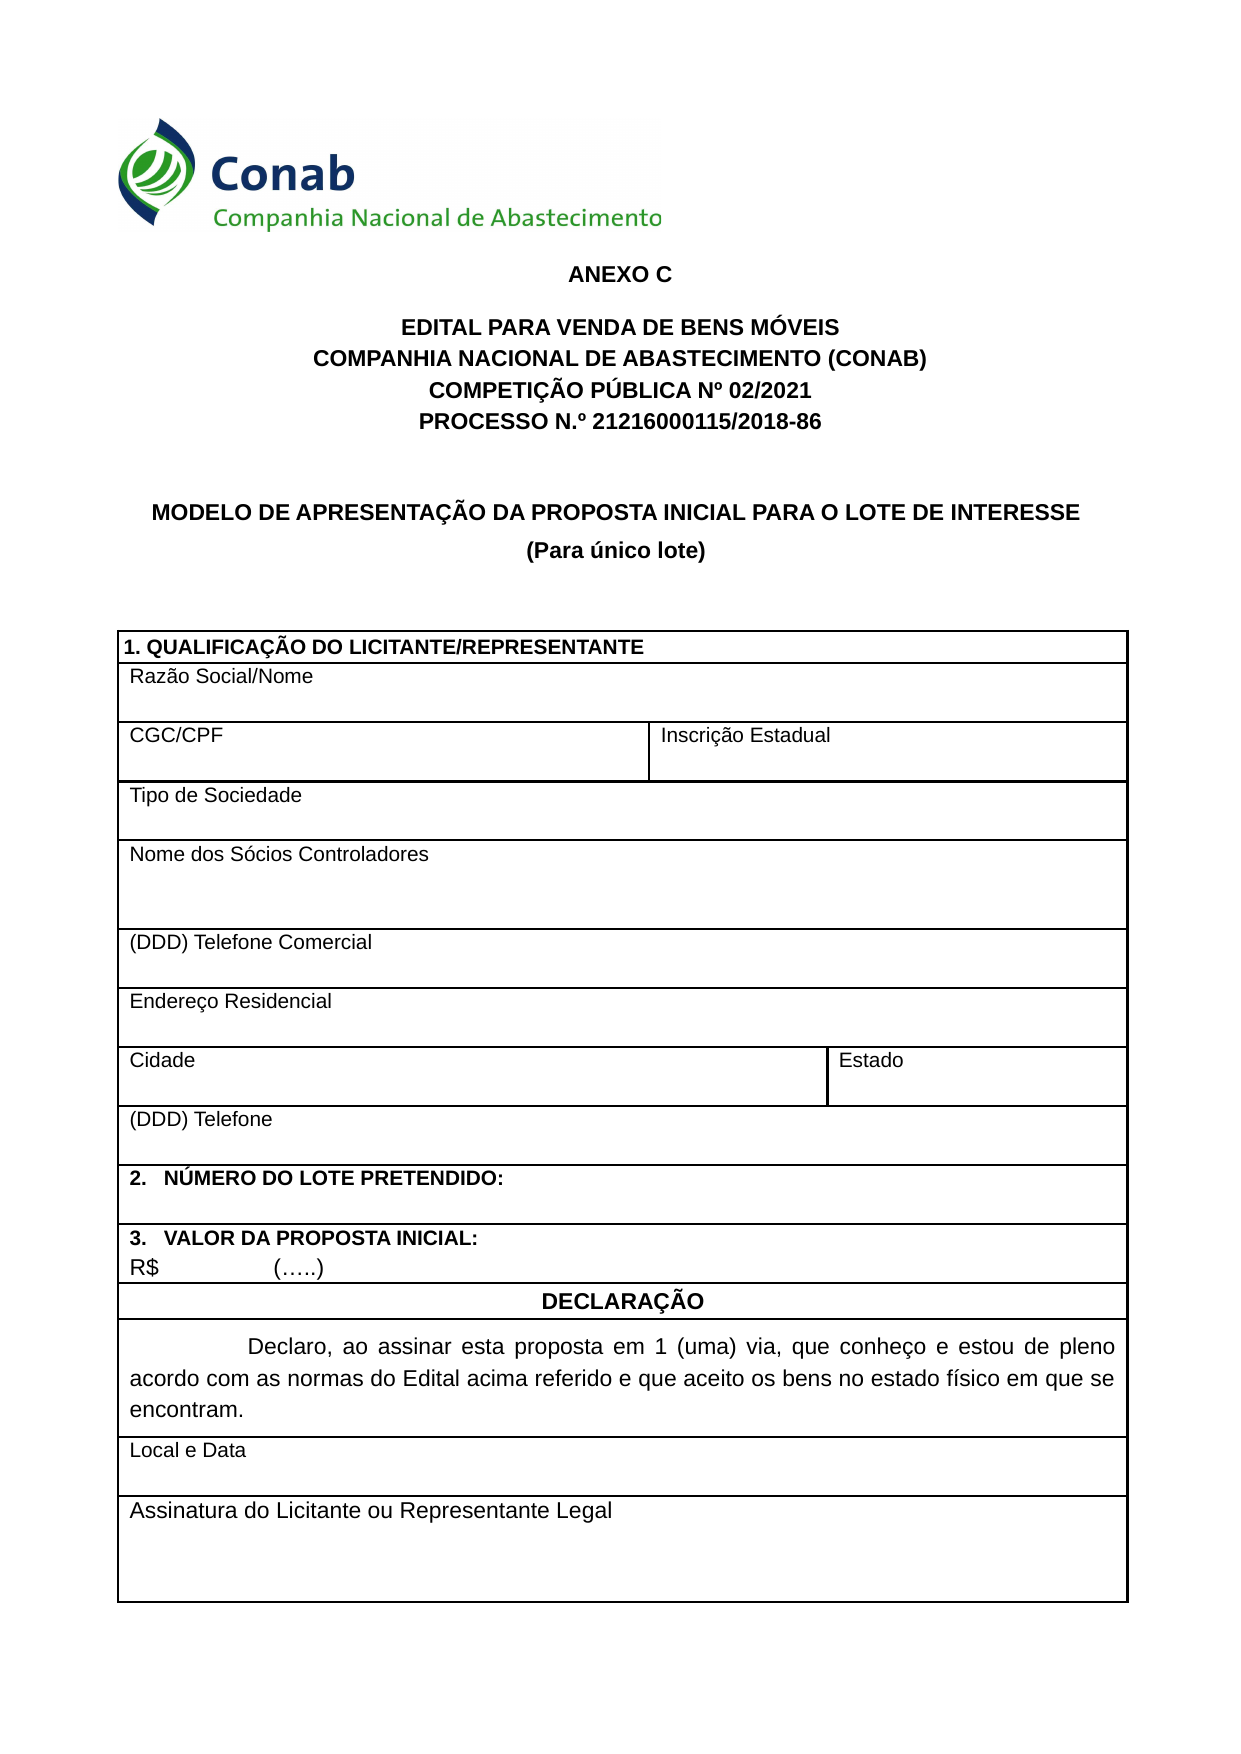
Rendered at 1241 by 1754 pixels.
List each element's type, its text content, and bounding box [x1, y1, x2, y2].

table_cell CGC/CPF [119, 723, 648, 780]
text COMPANHIA NACIONAL DE ABASTECIMENTO (CONAB) [118, 345, 1122, 372]
table_cell Nome dos Sócios Controladores [119, 841, 1126, 928]
table_cell Tipo de Sociedade [119, 783, 1126, 839]
table_cell Declaro, ao assinar esta proposta em 1 (uma) via, que conheço e estou de pleno acordo com as normas do Edital acima referido e que aceito os bens no estado físico em que se encontram. [119, 1320, 1126, 1436]
table_cell 2. NÚMERO DO LOTE PRETENDIDO: [119, 1166, 1126, 1223]
subtitle MODELO DE APRESENTAÇÃO DA PROPOSTA INICIAL PARA O LOTE DE INTERESSE [118, 496, 1122, 525]
table_cell Inscrição Estadual [650, 723, 1126, 780]
text COMPETIÇÃO PÚBLICA Nº 02/2021 [118, 377, 1122, 403]
table_cell Estado [829, 1048, 1126, 1105]
text PROCESSO N.º 21216000115/2018-86 [118, 408, 1122, 435]
table_cell Endereço Residencial [119, 989, 1126, 1046]
table_cell Razão Social/Nome [119, 664, 1126, 721]
subtitle ANEXO C [118, 261, 1122, 287]
table_cell Assinatura do Licitante ou Representante Legal [119, 1497, 1126, 1601]
text (Para único lote) [118, 535, 1122, 564]
table_cell Cidade [119, 1048, 826, 1105]
table_cell DECLARAÇÃO [119, 1284, 1126, 1318]
table_cell (DDD) Telefone [119, 1107, 1126, 1164]
table_cell 3. VALOR DA PROPOSTA INICIAL: R$ (…..) [119, 1225, 1126, 1282]
table_cell (DDD) Telefone Comercial [119, 930, 1126, 987]
table_cell Local e Data [119, 1438, 1126, 1495]
picture [118, 118, 662, 232]
table_header 1. QUALIFICAÇÃO DO LICITANTE/REPRESENTANTE [119, 632, 1126, 662]
text EDITAL PARA VENDA DE BENS MÓVEIS [118, 314, 1122, 340]
